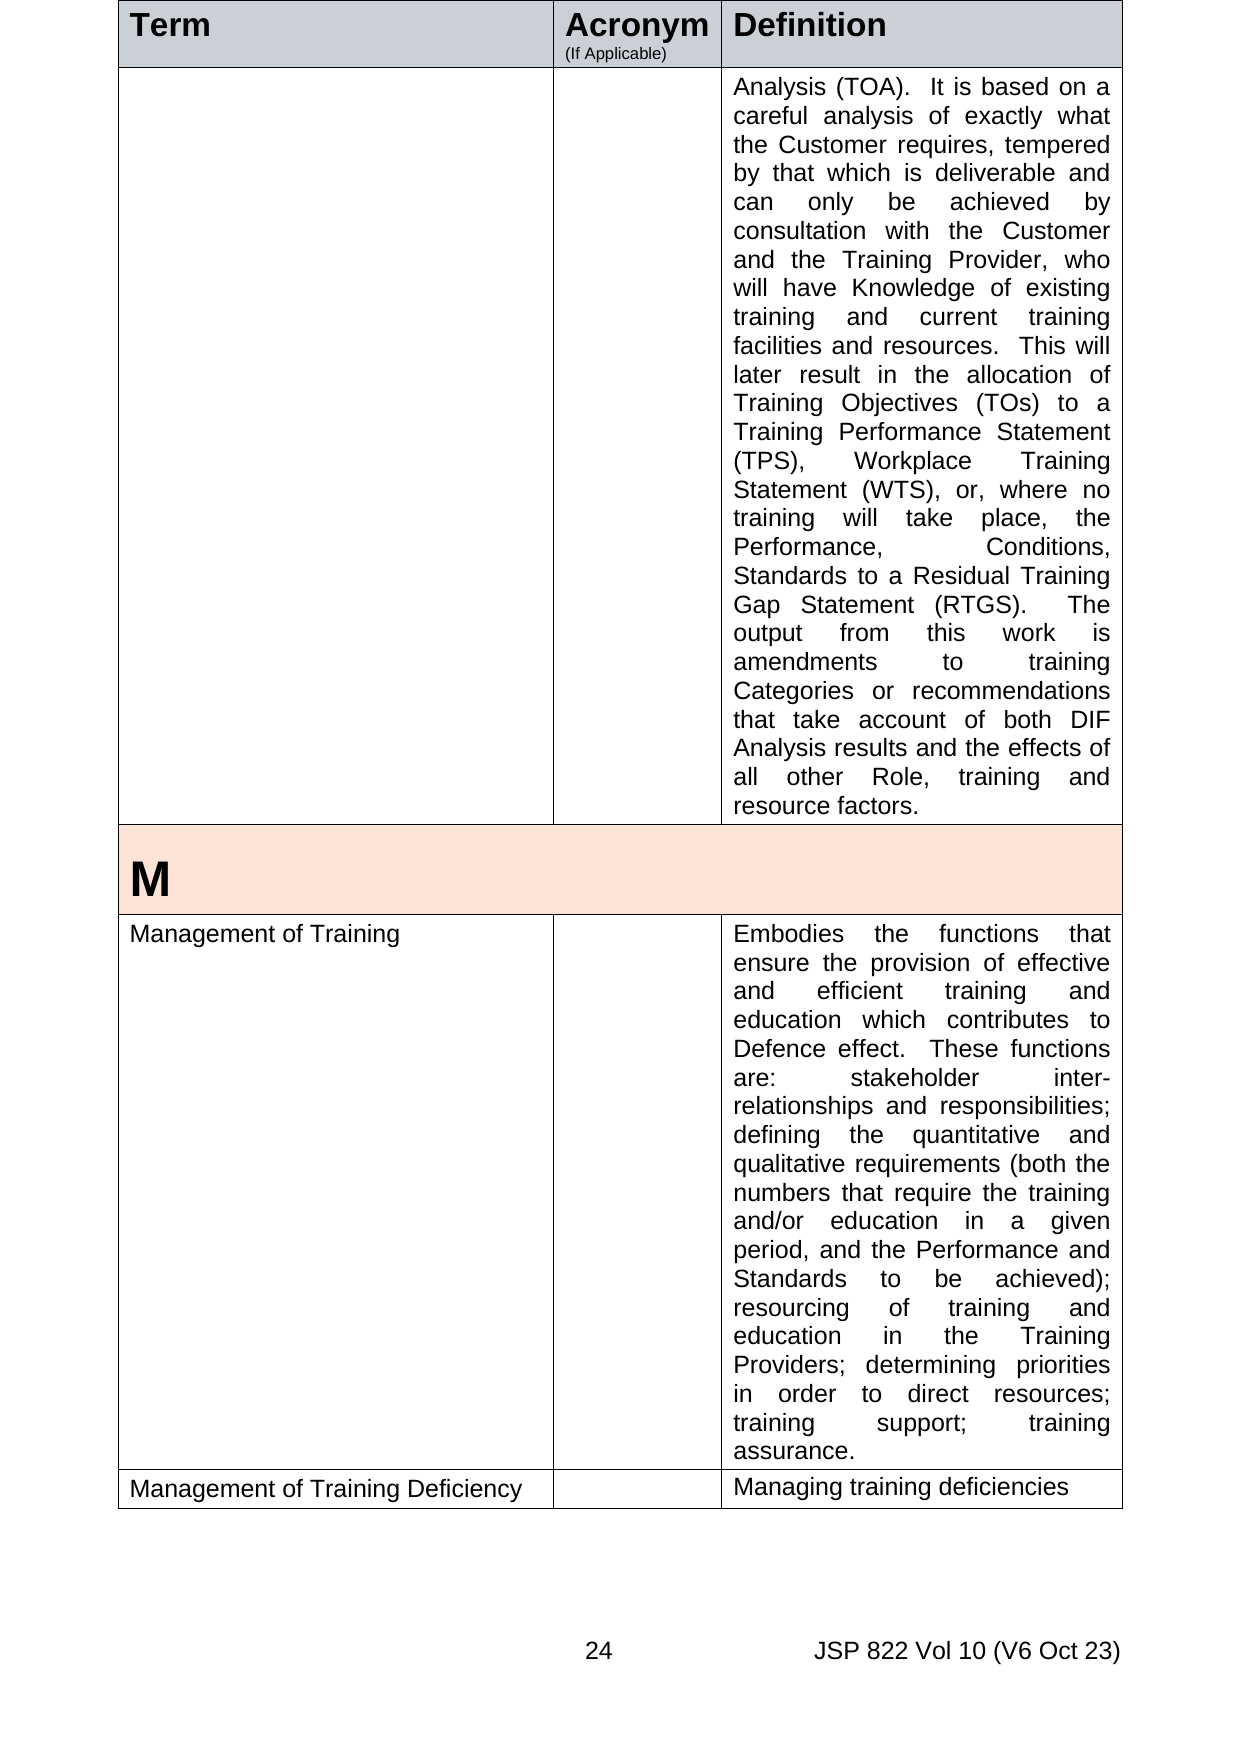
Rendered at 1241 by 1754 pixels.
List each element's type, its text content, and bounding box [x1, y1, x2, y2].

table_cell [554, 1470, 721, 1507]
table_header Definition [722, 1, 1122, 67]
table_header Term [119, 1, 553, 67]
table_cell Management of Training Deficiency [119, 1470, 553, 1507]
table_header Acronym (If Applicable) [554, 1, 721, 67]
table_cell Managing training deficiencies [722, 1470, 1122, 1507]
table_cell Management of Training [119, 915, 553, 1469]
table_cell Analysis (TOA). It is based on a careful analysis of exactly what the Customer requires, tempered by that which is deliverable and can only be achieved by consultation with the Customer and the Training Provider, who will have Knowledge of existing training and current training facilities and resources. This will later result in the allocation of Training Objectives (TOs) to a Training Performance Statement (TPS), Workplace Training Statement (WTS), or, where no training will take place, the Performance, Conditions, Standards to a Residual Training Gap Statement (RTGS). The output from this work is amendments to training Categories or recommendations that take account of both DIF Analysis results and the effects of all other Role, training and resource factors. [722, 68, 1122, 824]
table_cell [119, 68, 553, 824]
table_cell M [119, 825, 1122, 914]
table_cell Embodies the functions that ensure the provision of effective and efficient training and education which contributes to Defence effect. These functions are: stakeholder inter-relationships and responsibilities; defining the quantitative and qualitative requirements (both the numbers that require the training and/or education in a given period, and the Performance and Standards to be achieved); resourcing of training and education in the Training Providers; determining priorities in order to direct resources; training support; training assurance. [722, 915, 1122, 1469]
table_cell [554, 68, 721, 824]
table_cell [554, 915, 721, 1469]
